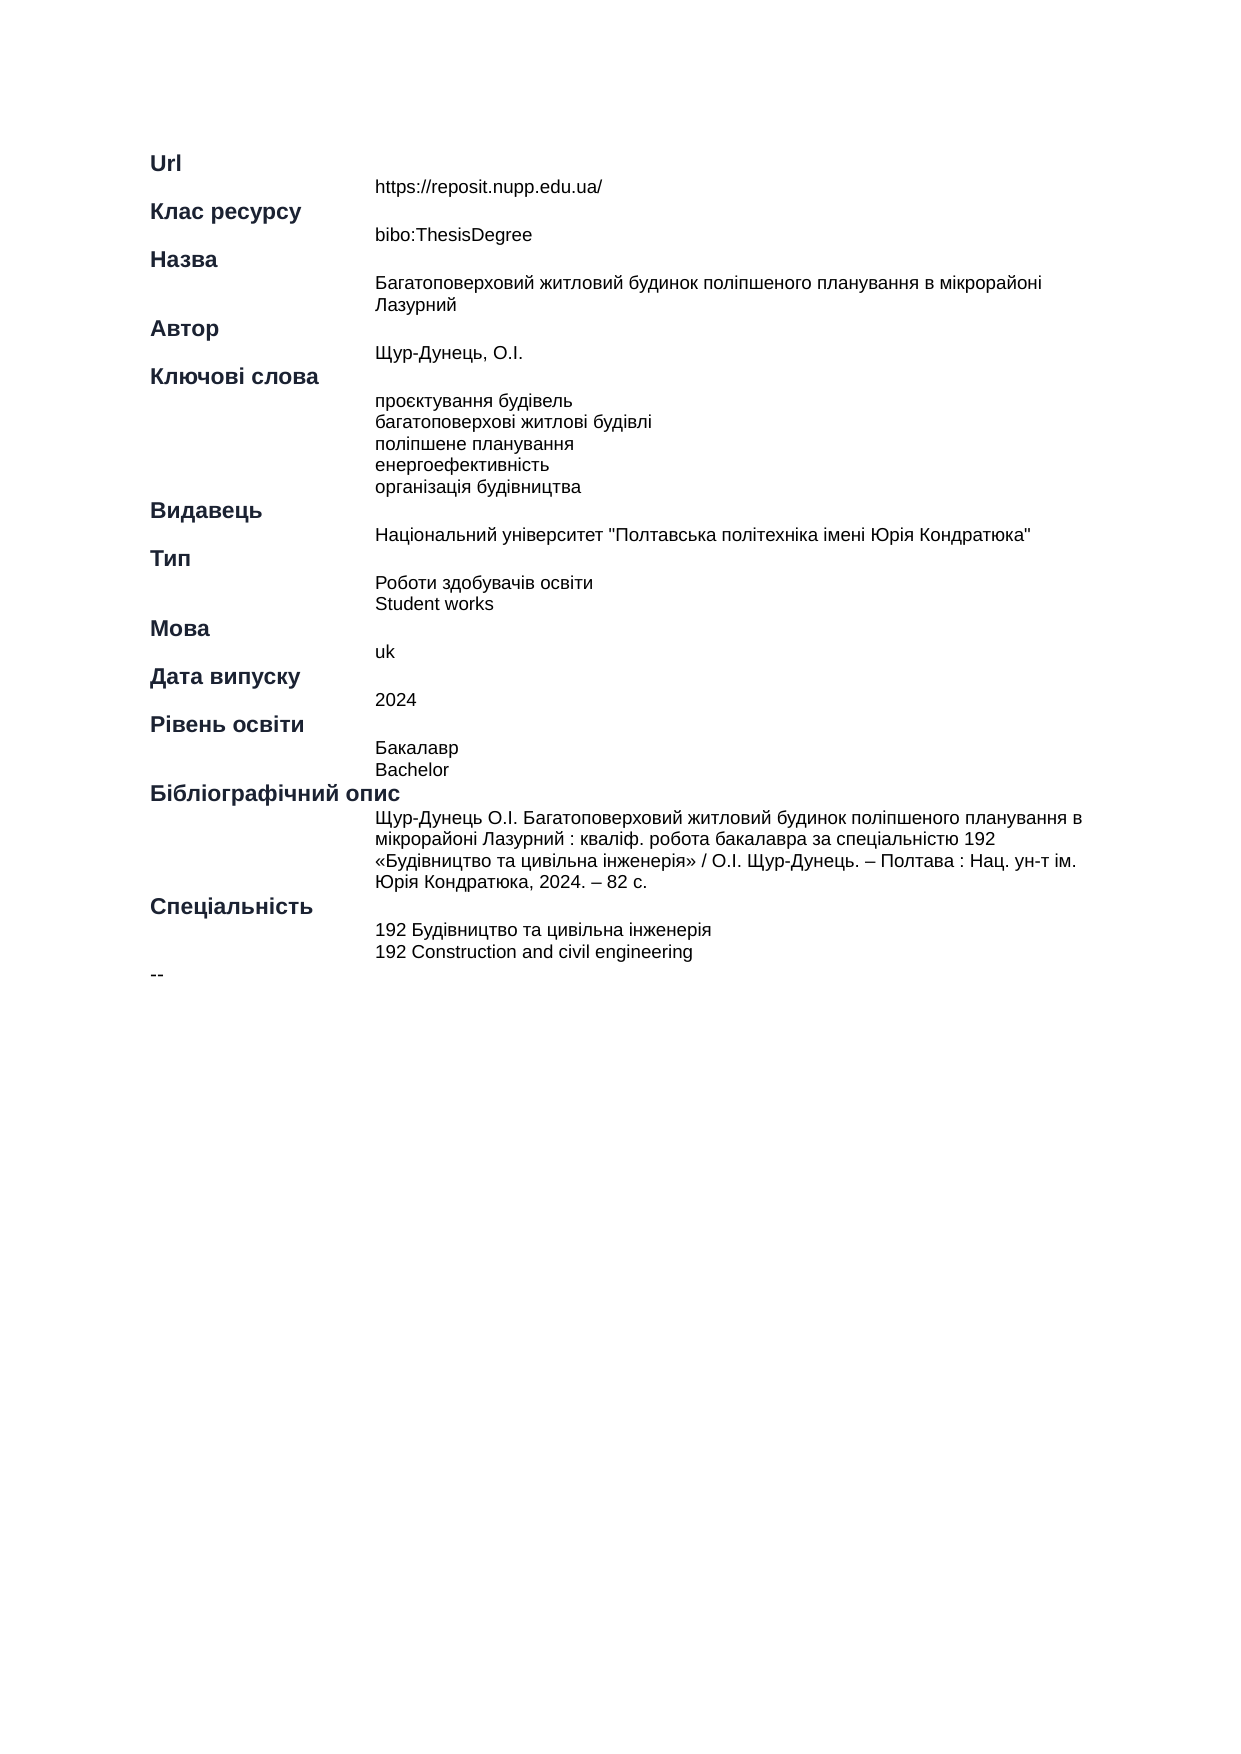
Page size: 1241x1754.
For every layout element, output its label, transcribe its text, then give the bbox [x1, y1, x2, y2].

text поліпшене планування [375, 433, 1090, 454]
text Автор [150, 315, 1090, 342]
text Мова [150, 615, 1090, 641]
text Щур-Дунець О.І. Багатоповерховий житловий будинок поліпшеного планування в мікрорайоні Лазурний : кваліф. робота бакалавра за спеціальністю 192 «Будівництво та цивільна інженерія» / О.І. Щур-Дунець. – Полтава : Нац. ун-т ім. Юрія Кондратюка, 2024. – 82 с. [375, 806, 1090, 893]
text Спеціальність [150, 893, 1090, 919]
text Рівень освіти [150, 711, 1090, 737]
text Назва [150, 246, 1090, 272]
text Дата випуску [150, 663, 1090, 689]
text організація будівництва [375, 476, 1090, 497]
text Клас ресурсу [150, 198, 1090, 224]
text -- [150, 962, 1090, 986]
text Ключові слова [150, 363, 1090, 389]
text Багатоповерховий житловий будинок поліпшеного планування в мікрорайоні Лазурний [375, 272, 1090, 315]
text Url [150, 150, 1090, 176]
text 2024 [375, 689, 1090, 711]
text Щур-Дунець, О.І. [375, 342, 1090, 363]
text Роботи здобувачів освіти [375, 572, 1090, 593]
text https://reposit.nupp.edu.ua/ [375, 176, 1090, 198]
text 192 Будівництво та цивільна інженерія [375, 919, 1090, 941]
text bibo:ThesisDegree [375, 224, 1090, 246]
text Тип [150, 545, 1090, 572]
text Бібліографічний опис [150, 780, 1090, 806]
text Бакалавр [375, 737, 1090, 758]
text Національний університет "Полтавська політехніка імені Юрія Кондратюка" [375, 524, 1090, 545]
text Bachelor [375, 758, 1090, 780]
text енергоефективність [375, 454, 1090, 476]
text uk [375, 641, 1090, 663]
text багатоповерхові житлові будівлі [375, 411, 1090, 433]
text проєктування будівель [375, 389, 1090, 411]
text Видавець [150, 497, 1090, 524]
text 192 Construction and civil engineering [375, 941, 1090, 962]
text Student works [375, 593, 1090, 615]
